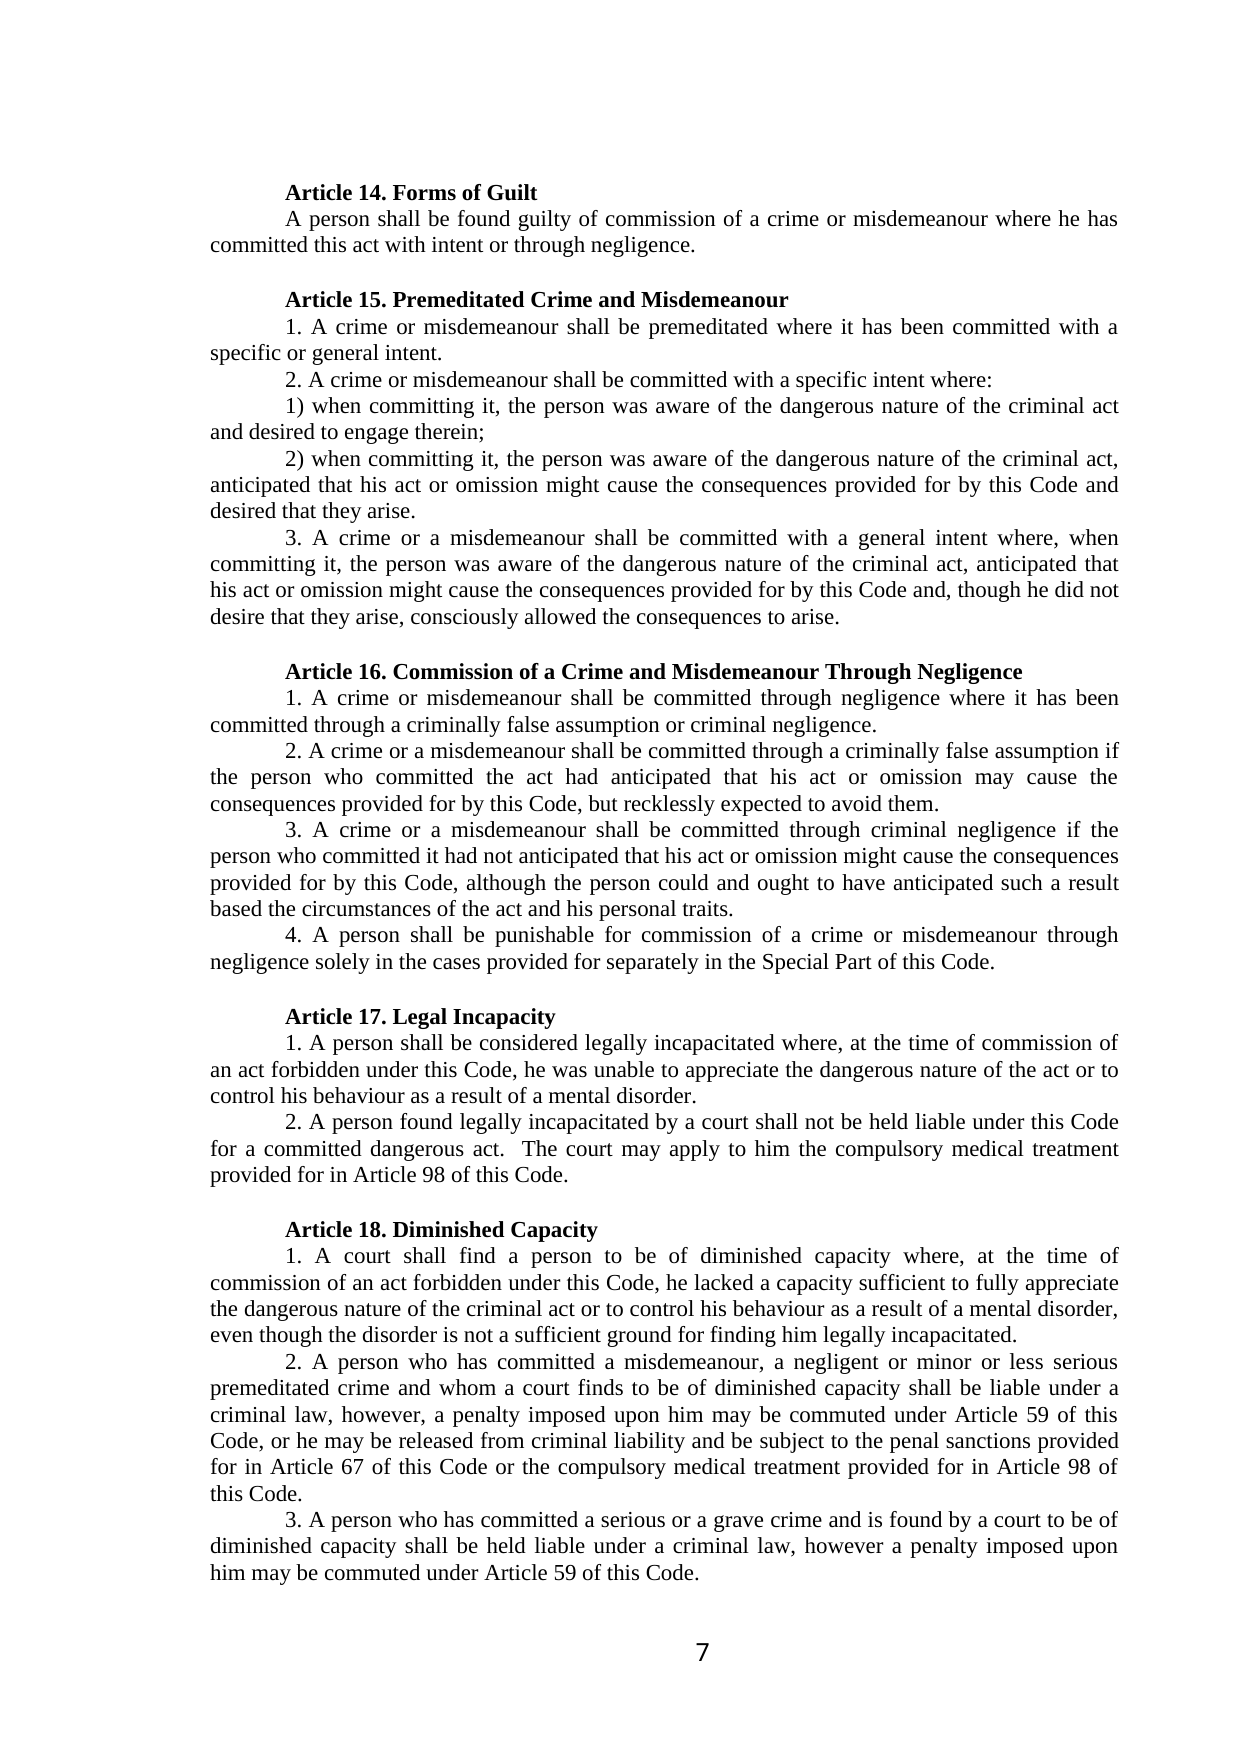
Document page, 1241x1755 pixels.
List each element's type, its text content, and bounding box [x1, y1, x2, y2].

text 4. A person shall be punishable for commission of a crime or misdemeanour through negligence solely in the cases provided for separately in the Special Part of this Code. [210, 921, 1120, 974]
text 2. A person who has committed a misdemeanour, a negligent or minor or less serious premeditated crime and whom a court finds to be of diminished capacity shall be liable under a criminal law, however, a penalty imposed upon him may be commuted under Article 59 of this Code, or he may be released from criminal liability and be subject to the penal sanctions provided for in Article 67 of this Code or the compulsory medical treatment provided for in Article 98 of this Code. [210, 1348, 1120, 1506]
text 3. A crime or a misdemeanour shall be committed with a general intent where, when committing it, the person was aware of the dangerous nature of the criminal act, anticipated that his act or omission might cause the consequences provided for by this Code and, though he did not desire that they arise, consciously allowed the consequences to arise. [210, 524, 1120, 629]
text Article 16. Commission of a Crime and Misdemeanour Through Negligence [210, 658, 1120, 684]
text 3. A crime or a misdemeanour shall be committed through criminal negligence if the person who committed it had not anticipated that his act or omission might cause the consequences provided for by this Code, although the person could and ought to have anticipated such a result based the circumstances of the act and his personal traits. [210, 816, 1120, 921]
text 2) when committing it, the person was aware of the dangerous nature of the criminal act, anticipated that his act or omission might cause the consequences provided for by this Code and desired that they arise. [210, 445, 1120, 524]
text 1. A crime or misdemeanour shall be committed through negligence where it has been committed through a criminally false assumption or criminal negligence. [210, 684, 1120, 737]
text 2. A person found legally incapacitated by a court shall not be held liable under this Code for a committed dangerous act. The court may apply to him the compulsory medical treatment provided for in Article 98 of this Code. [210, 1108, 1120, 1187]
text 1) when committing it, the person was aware of the dangerous nature of the criminal act and desired to engage therein; [210, 392, 1120, 445]
text Article 18. Diminished Capacity [210, 1216, 1120, 1242]
text Article 17. Legal Incapacity [210, 1003, 1120, 1029]
text Article 14. Forms of Guilt [210, 179, 1120, 205]
text Article 15. Premeditated Crime and Misdemeanour [210, 287, 1120, 313]
text 1. A crime or misdemeanour shall be premeditated where it has been committed with a specific or general intent. [210, 313, 1120, 366]
text 2. A crime or misdemeanour shall be committed with a specific intent where: [210, 366, 1120, 392]
text 1. A court shall find a person to be of diminished capacity where, at the time of commission of an act forbidden under this Code, he lacked a capacity sufficient to fully appreciate the dangerous nature of the criminal act or to control his behaviour as a result of a mental disorder, even though the disorder is not a sufficient ground for finding him legally incapacitated. [210, 1242, 1120, 1348]
text 2. A crime or a misdemeanour shall be committed through a criminally false assumption if the person who committed the act had anticipated that his act or omission may cause the consequences provided for by this Code, but recklessly expected to avoid them. [210, 737, 1120, 816]
text 1. A person shall be considered legally incapacitated where, at the time of commission of an act forbidden under this Code, he was unable to appreciate the dangerous nature of the act or to control his behaviour as a result of a mental disorder. [210, 1029, 1120, 1108]
text 3. A person who has committed a serious or a grave crime and is found by a court to be of diminished capacity shall be held liable under a criminal law, however a penalty imposed upon him may be commuted under Article 59 of this Code. [210, 1506, 1120, 1585]
text A person shall be found guilty of commission of a crime or misdemeanour where he has committed this act with intent or through negligence. [210, 205, 1120, 258]
